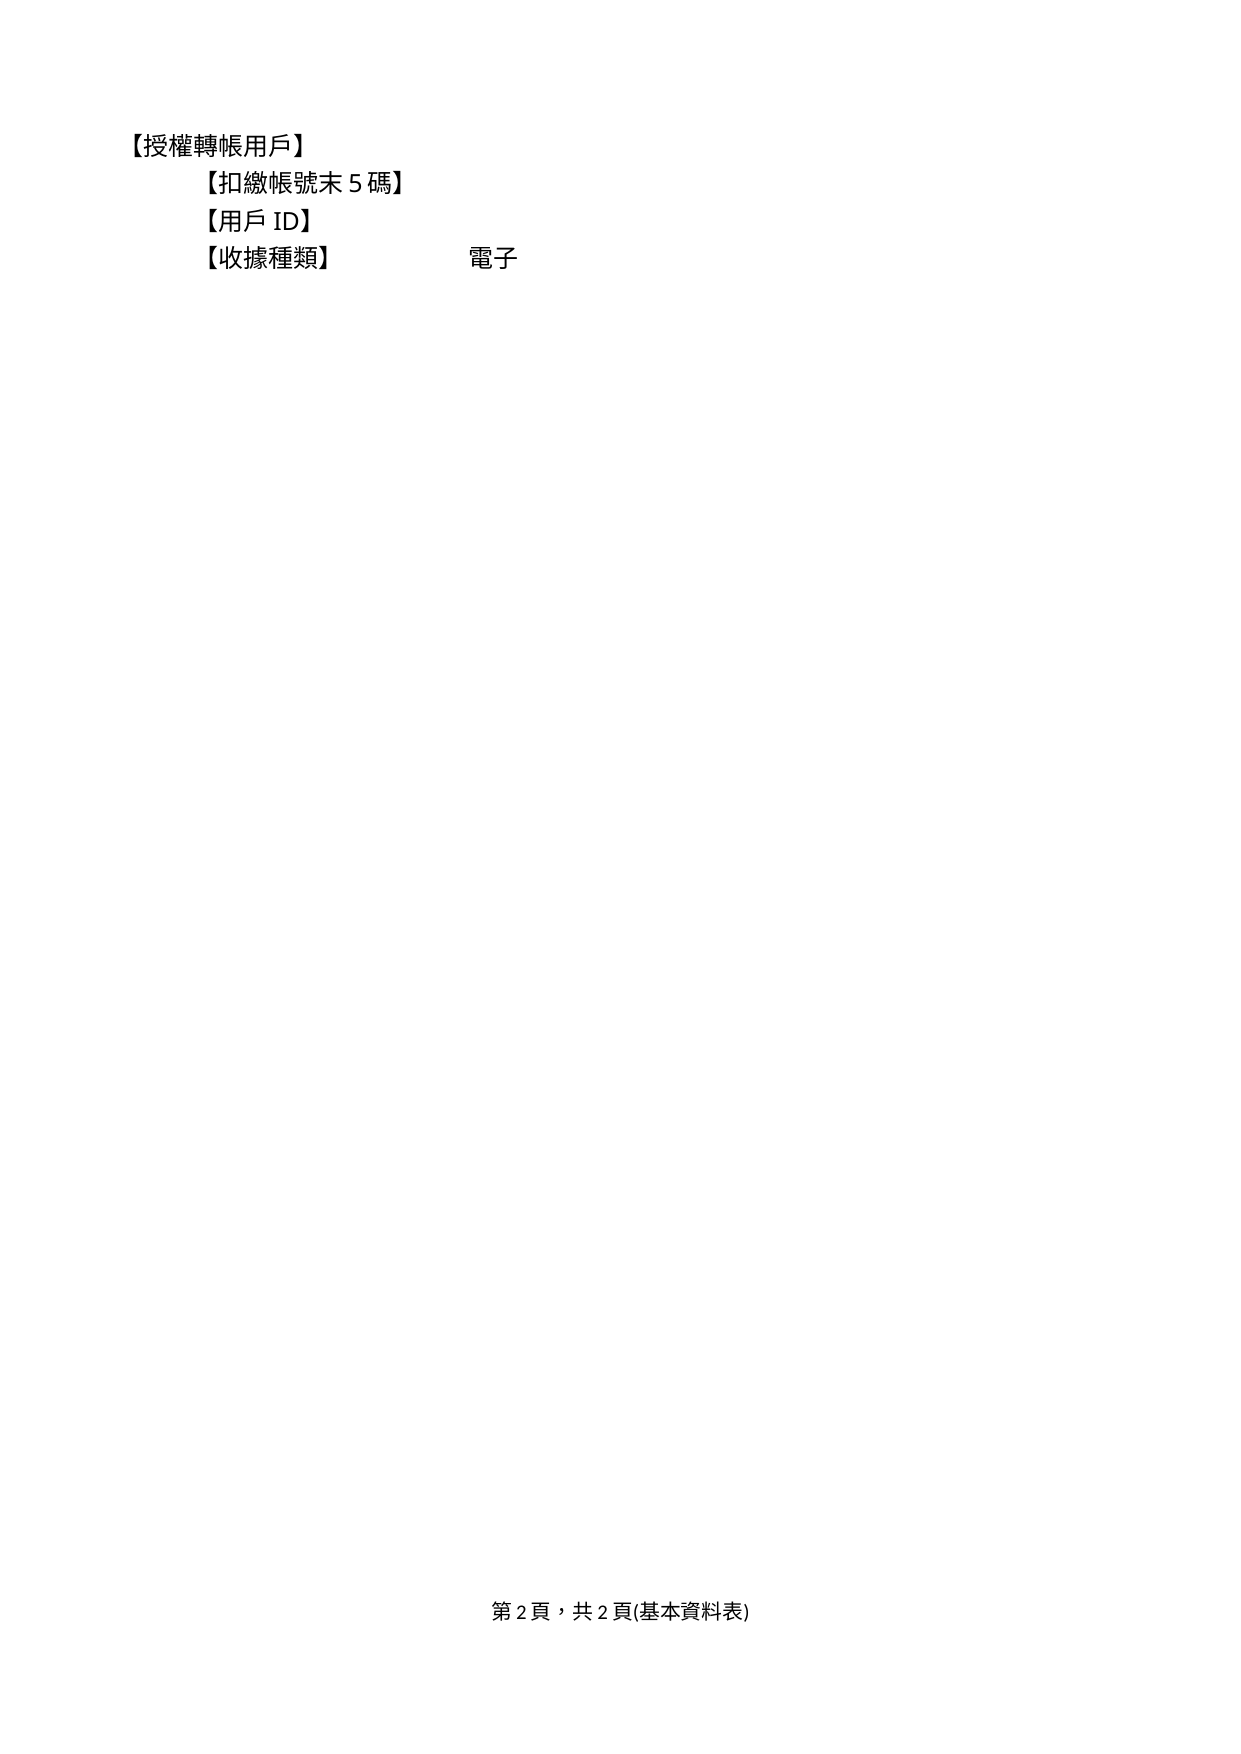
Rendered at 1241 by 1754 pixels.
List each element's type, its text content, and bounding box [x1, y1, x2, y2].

text 【扣繳帳號末5碼】 [118, 162, 1122, 200]
text 【用戶ID】 [118, 200, 1122, 237]
text 【收據種類】 電子 [118, 237, 1122, 275]
text 【授權轉帳用戶】 [118, 125, 1122, 162]
